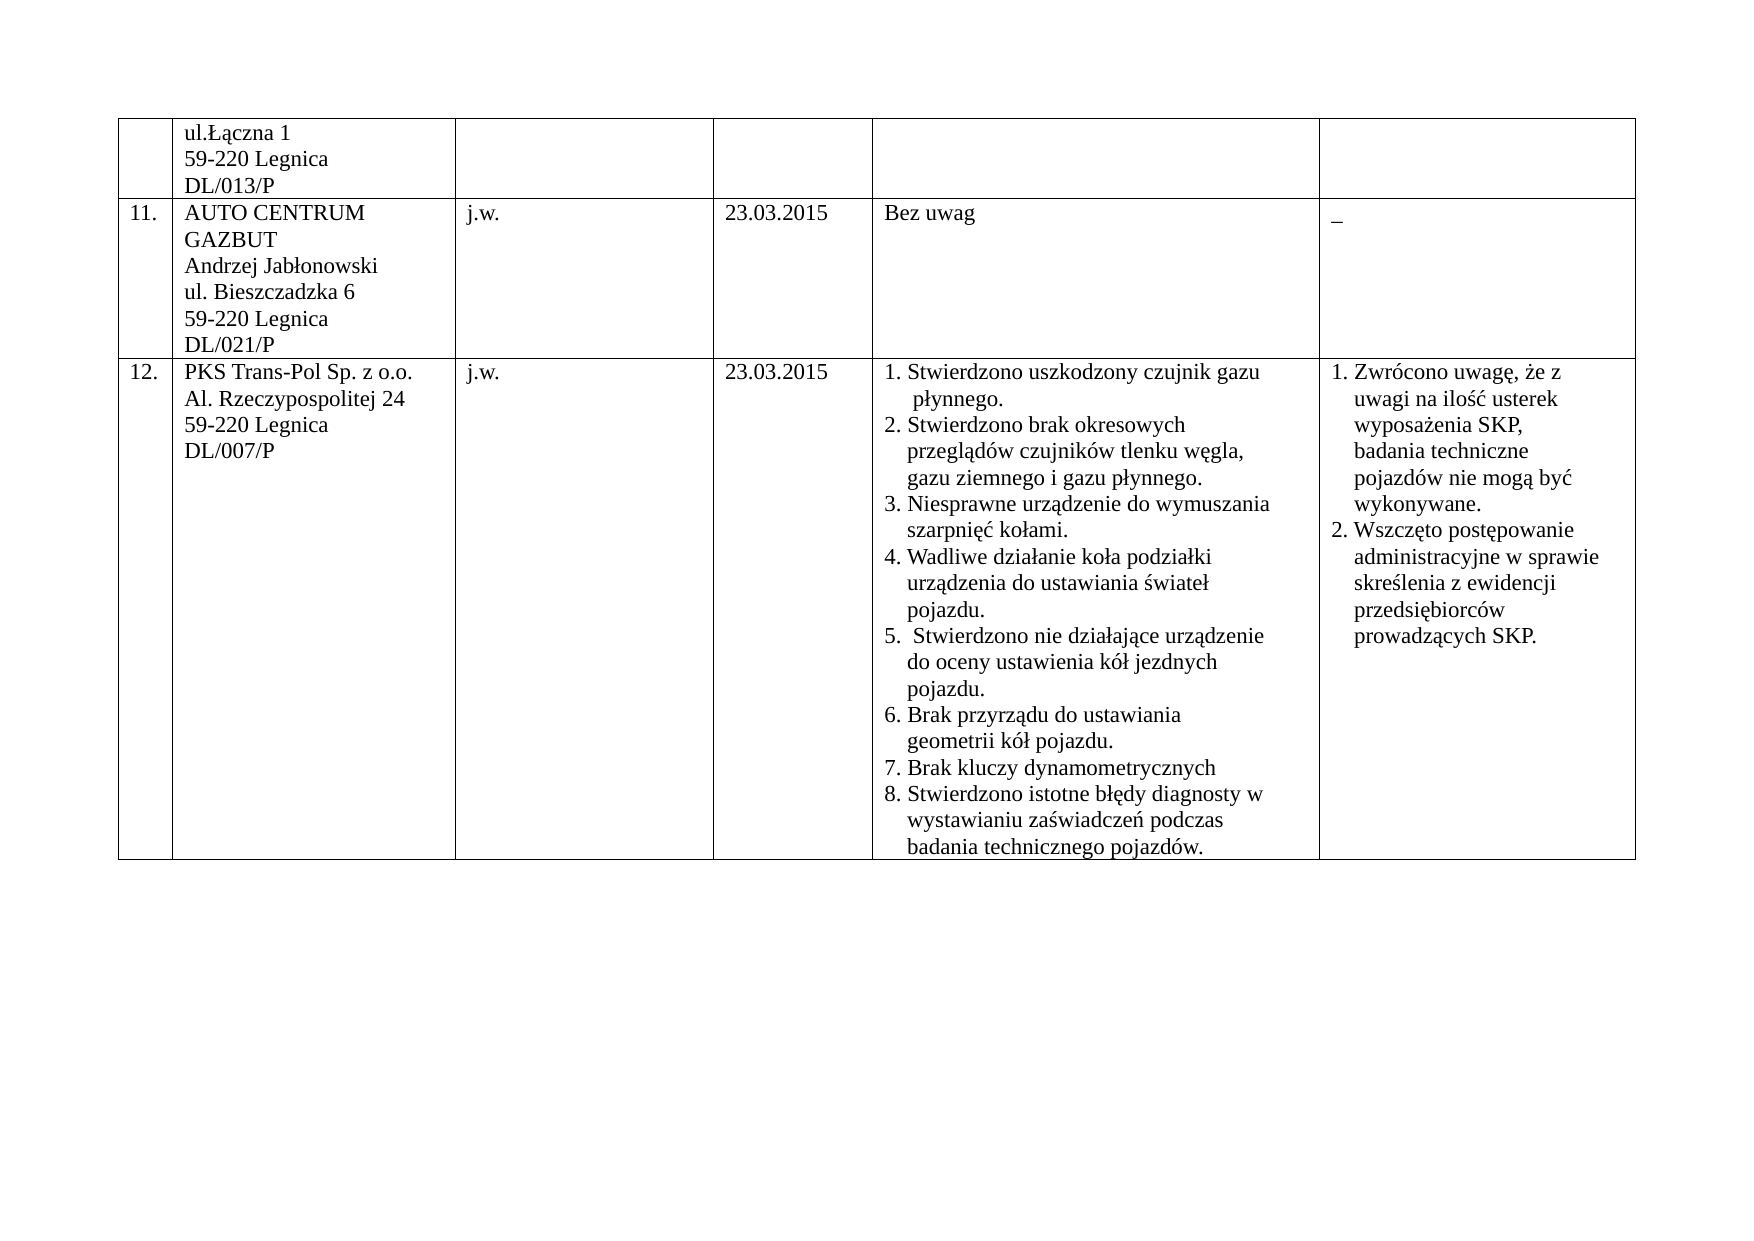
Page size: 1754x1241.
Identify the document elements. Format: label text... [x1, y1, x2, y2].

table_cell ul.Łączna 1 59-220 Legnica DL/013/P [173, 119, 455, 198]
table_cell - [1320, 119, 1635, 198]
table_cell 12. [119, 359, 172, 859]
table_cell 11. [119, 199, 172, 357]
table_cell [714, 119, 872, 198]
table_cell 1. Stwierdzono uszkodzony czujnik gazu płynnego. 2. Stwierdzono brak okresowych przeglądów czujników tlenku węgla, gazu ziemnego i gazu płynnego. 3. Niesprawne urządzenie do wymuszania szarpnięć kołami. 4. Wadliwe działanie koła podziałki urządzenia do ustawiania świateł pojazdu. 5. Stwierdzono nie działające urządzenie do oceny ustawienia kół jezdnych pojazdu. 6. Brak przyrządu do ustawiania geometrii kół pojazdu. 7. Brak kluczy dynamometrycznych 8. Stwierdzono istotne błędy diagnosty w wystawianiu zaświadczeń podczas badania technicznego pojazdów. [873, 359, 1319, 859]
table_cell [456, 119, 713, 198]
table_cell 23.03.2015 [714, 359, 872, 859]
table_cell Bez uwag [873, 199, 1319, 357]
table_cell [873, 119, 1319, 198]
table_cell [119, 119, 172, 198]
table_cell j.w. [456, 199, 713, 357]
table_cell 23.03.2015 [714, 199, 872, 357]
table_cell AUTO CENTRUM GAZBUT Andrzej Jabłonowski ul. Bieszczadzka 6 59-220 Legnica DL/021/P [173, 199, 455, 357]
table_cell j.w. [456, 359, 713, 859]
table_cell PKS Trans-Pol Sp. z o.o. Al. Rzeczypospolitej 24 59-220 Legnica DL/007/P [173, 359, 455, 859]
table_cell _ [1320, 199, 1635, 357]
table_cell 1. Zwrócono uwagę, że z uwagi na ilość usterek wyposażenia SKP, badania techniczne pojazdów nie mogą być wykonywane. 2. Wszczęto postępowanie administracyjne w sprawie skreślenia z ewidencji przedsiębiorców prowadzących SKP. [1320, 359, 1635, 859]
